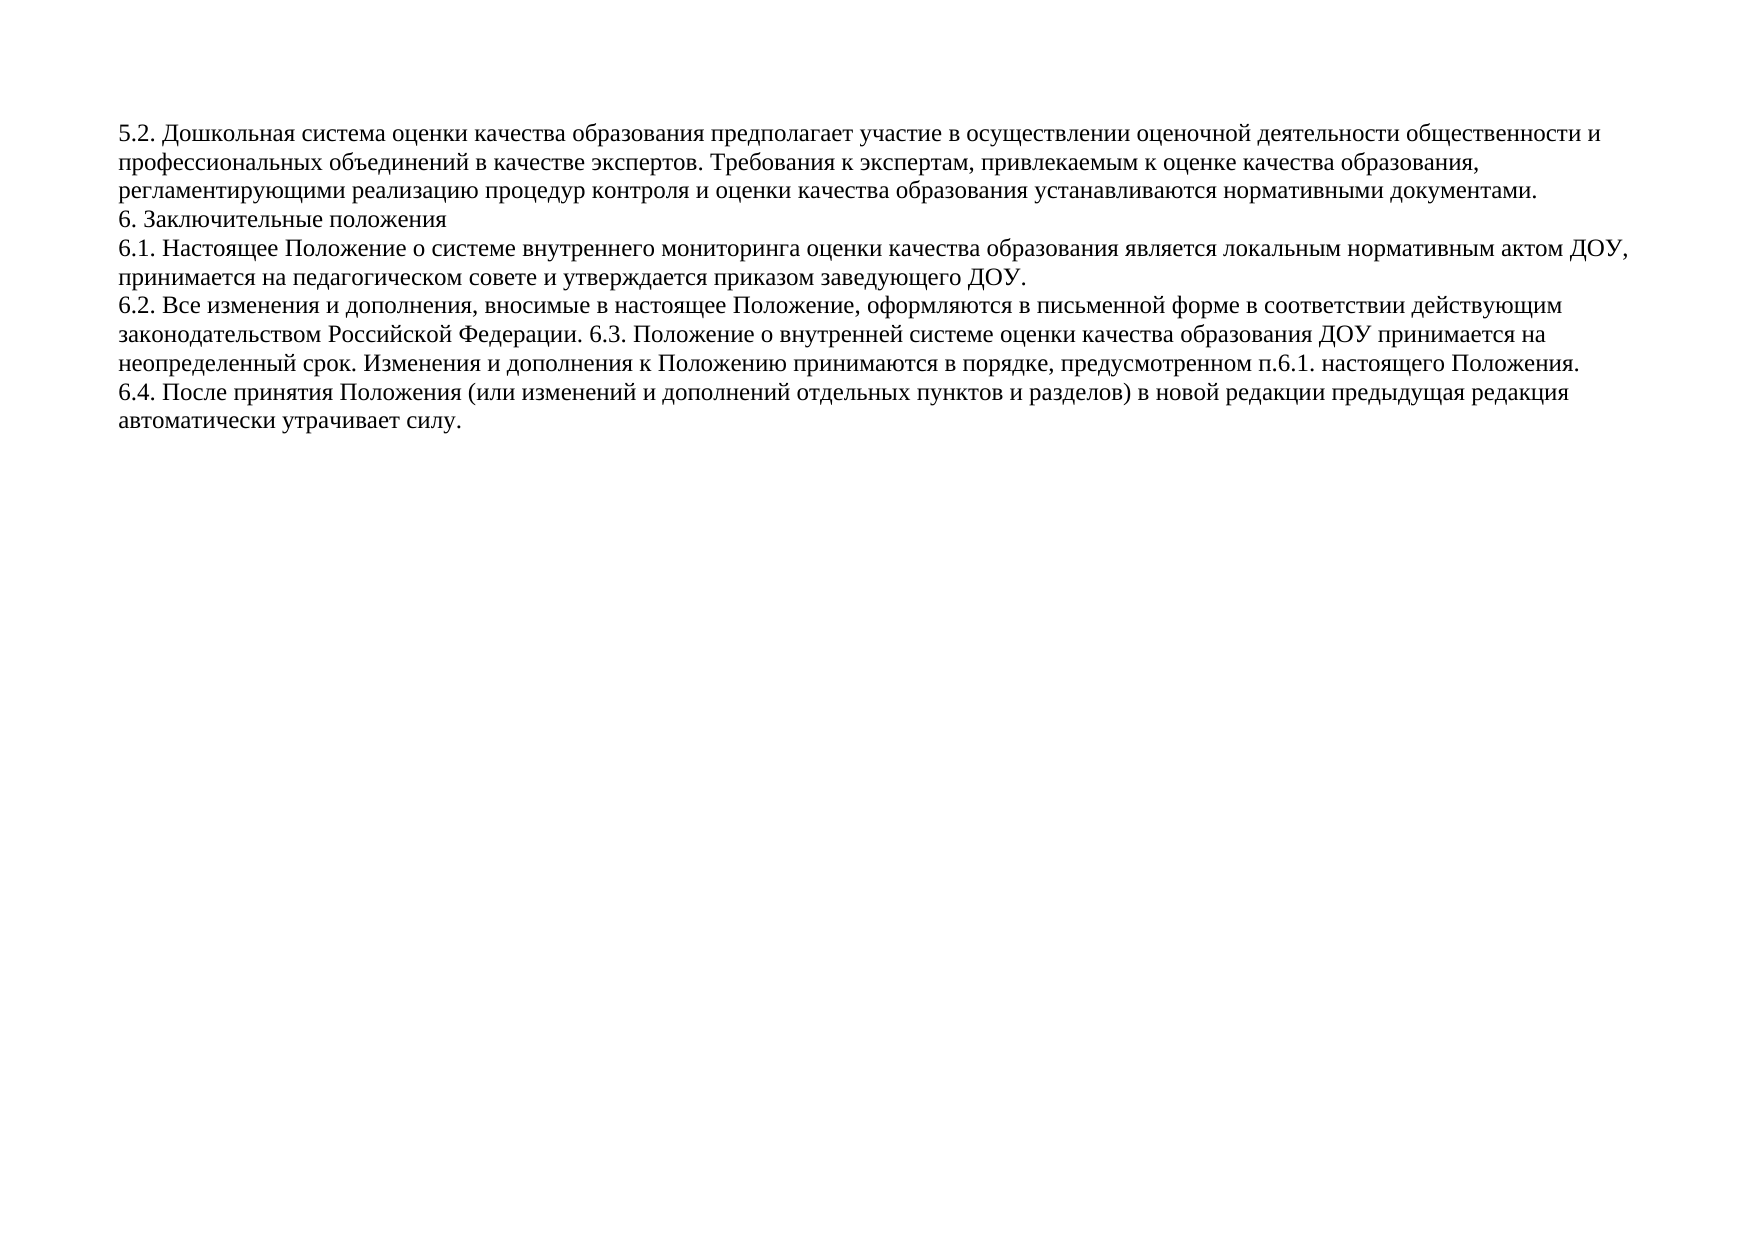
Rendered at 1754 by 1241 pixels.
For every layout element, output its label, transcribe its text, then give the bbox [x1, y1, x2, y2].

text 6.1. Настоящее Положение о системе внутреннего мониторинга оценки качества образования является локальным нормативным актом ДОУ, принимается на педагогическом совете и утверждается приказом заведующего ДОУ. [118, 233, 1636, 291]
text 6.2. Все изменения и дополнения, вносимые в настоящее Положение, оформляются в письменной форме в соответствии действующим законодательством Российской Федерации. 6.3. Положение о внутренней системе оценки качества образования ДОУ принимается на неопределенный срок. Изменения и дополнения к Положению принимаются в порядке, предусмотренном п.6.1. настоящего Положения. [118, 291, 1636, 377]
text 5.2. Дошкольная система оценки качества образования предполагает участие в осуществлении оценочной деятельности общественности и профессиональных объединений в качестве экспертов. Требования к экспертам, привлекаемым к оценке качества образования, регламентирующими реализацию процедур контроля и оценки качества образования устанавливаются нормативными документами. [118, 118, 1636, 204]
text 6.4. После принятия Положения (или изменений и дополнений отдельных пунктов и разделов) в новой редакции предыдущая редакция автоматически утрачивает силу. [118, 377, 1636, 434]
text 6. Заключительные положения [118, 204, 1636, 233]
